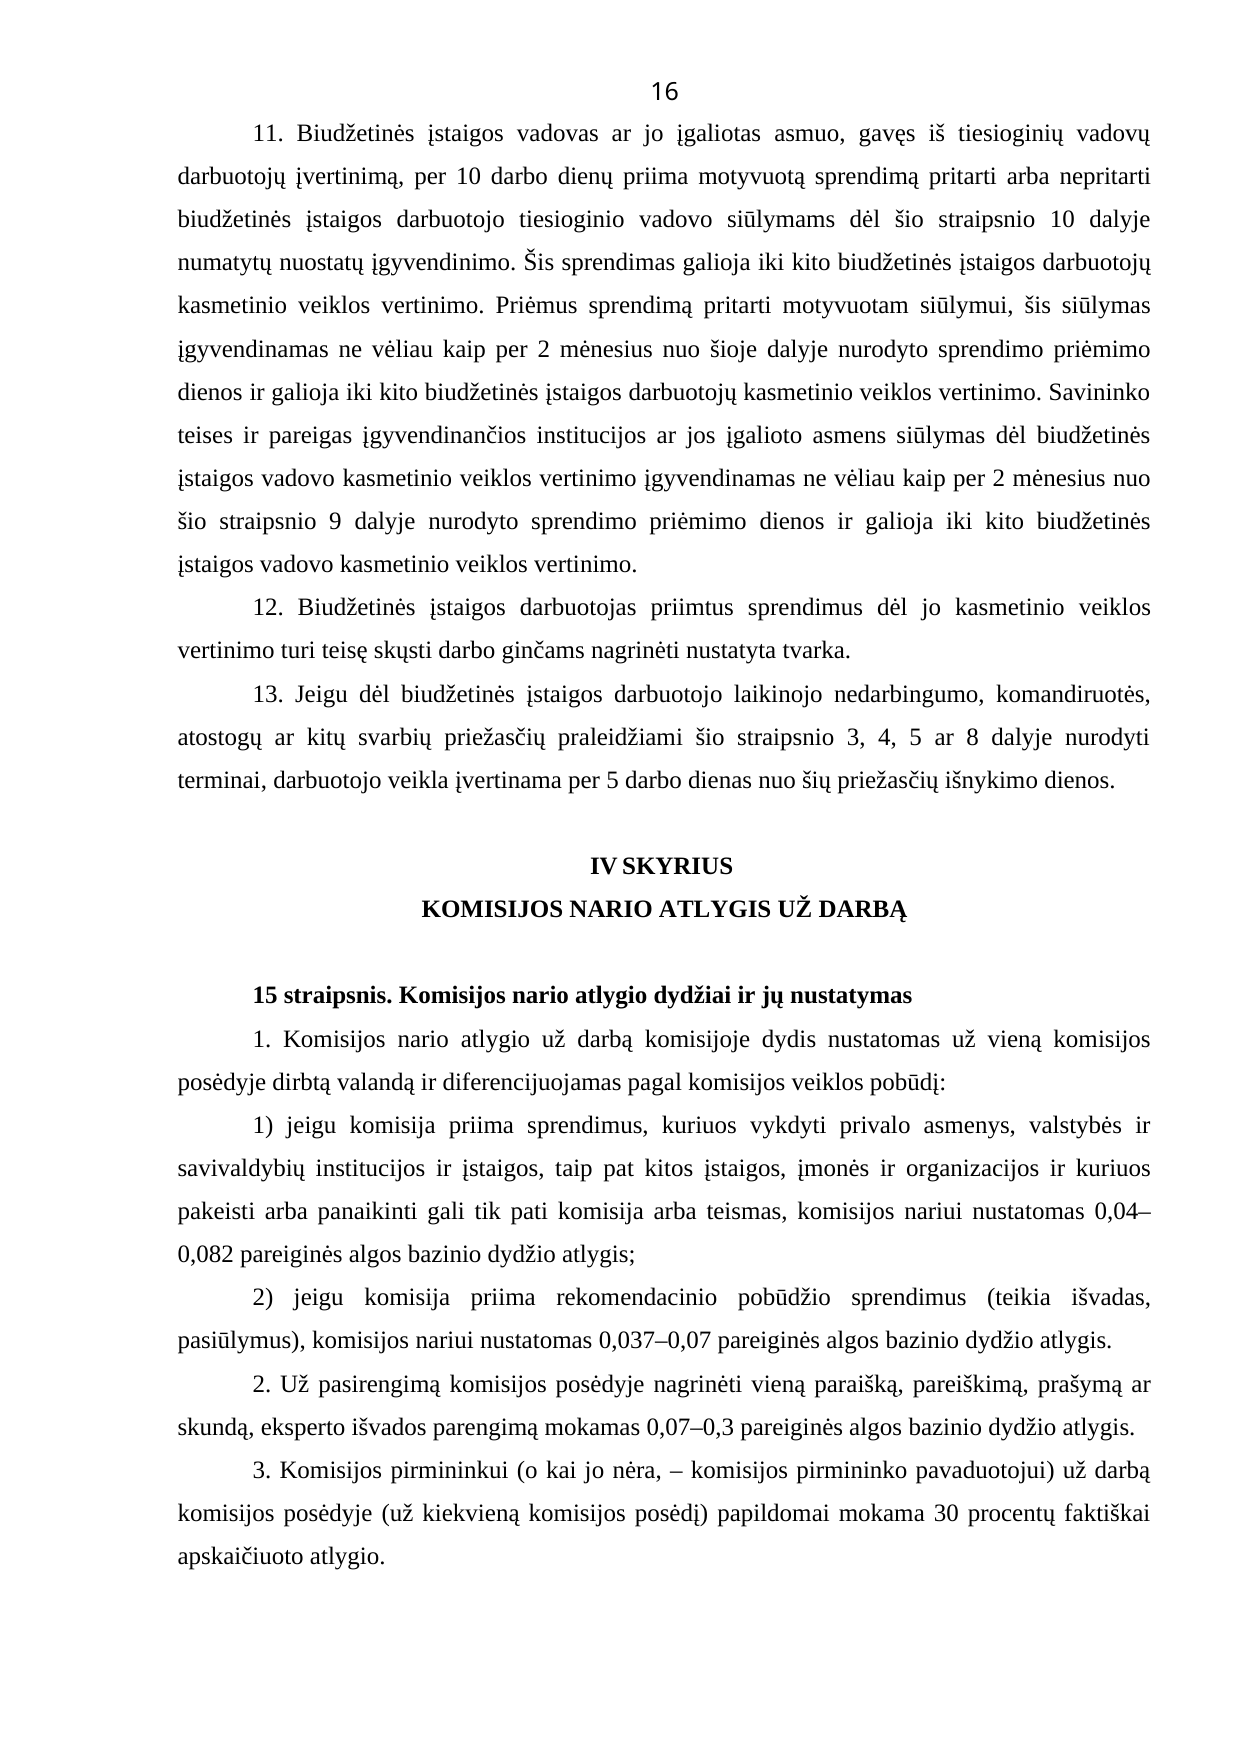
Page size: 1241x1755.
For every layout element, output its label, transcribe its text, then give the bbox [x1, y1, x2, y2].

text 12. Biudžetinės įstaigos darbuotojas priimtus sprendimus dėl jo kasmetinio veiklos vertinimo turi teisę skųsti darbo ginčams nagrinėti nustatyta tvarka. [177, 592, 1152, 664]
text 15 straipsnis. Komisijos nario atlygio dydžiai ir jų nustatymas [177, 981, 1152, 1009]
text 2. Už pasirengimą komisijos posėdyje nagrinėti vieną paraišką, pareiškimą, prašymą ar skundą, eksperto išvados parengimą mokamas 0,07–0,3 pareiginės algos bazinio dydžio atlygis. [177, 1369, 1152, 1441]
text 3. Komisijos pirmininkui (o kai jo nėra, – komisijos pirmininko pavaduotojui) už darbą komisijos posėdyje (už kiekvieną komisijos posėdį) papildomai mokama 30 procentų faktiškai apskaičiuoto atlygio. [177, 1455, 1152, 1570]
text 11. Biudžetinės įstaigos vadovas ar jo įgaliotas asmuo, gavęs iš tiesioginių vadovų darbuotojų įvertinimą, per 10 darbo dienų priima motyvuotą sprendimą pritarti arba nepritarti biudžetinės įstaigos darbuotojo tiesioginio vadovo siūlymams dėl šio straipsnio 10 dalyje numatytų nuostatų įgyvendinimo. Šis sprendimas galioja iki kito biudžetinės įstaigos darbuotojų kasmetinio veiklos vertinimo. Priėmus sprendimą pritarti motyvuotam siūlymui, šis siūlymas įgyvendinamas ne vėliau kaip per 2 mėnesius nuo šioje dalyje nurodyto sprendimo priėmimo dienos ir galioja iki kito biudžetinės įstaigos darbuotojų kasmetinio veiklos vertinimo. Savininko teises ir pareigas įgyvendinančios institucijos ar jos įgalioto asmens siūlymas dėl biudžetinės įstaigos vadovo kasmetinio veiklos vertinimo įgyvendinamas ne vėliau kaip per 2 mėnesius nuo šio straipsnio 9 dalyje nurodyto sprendimo priėmimo dienos ir galioja iki kito biudžetinės įstaigos vadovo kasmetinio veiklos vertinimo. [177, 118, 1152, 578]
text 1. Komisijos nario atlygio už darbą komisijoje dydis nustatomas už vieną komisijos posėdyje dirbtą valandą ir diferencijuojamas pagal komisijos veiklos pobūdį: [177, 1024, 1152, 1096]
text KOMISIJOS NARIO ATLYGIS UŽ DARBĄ [177, 894, 1152, 923]
text 13. Jeigu dėl biudžetinės įstaigos darbuotojo laikinojo nedarbingumo, komandiruotės, atostogų ar kitų svarbių priežasčių praleidžiami šio straipsnio 3, 4, 5 ar 8 dalyje nurodyti terminai, darbuotojo veikla įvertinama per 5 darbo dienas nuo šių priežasčių išnykimo dienos. [177, 679, 1152, 794]
text IV SKYRIUS [177, 851, 1152, 880]
text 2) jeigu komisija priima rekomendacinio pobūdžio sprendimus (teikia išvadas, pasiūlymus), komisijos nariui nustatomas 0,037–0,07 pareiginės algos bazinio dydžio atlygis. [177, 1282, 1152, 1354]
text 1) jeigu komisija priima sprendimus, kuriuos vykdyti privalo asmenys, valstybės ir savivaldybių institucijos ir įstaigos, taip pat kitos įstaigos, įmonės ir organizacijos ir kuriuos pakeisti arba panaikinti gali tik pati komisija arba teismas, komisijos nariui nustatomas 0,04–0,082 pareiginės algos bazinio dydžio atlygis; [177, 1110, 1152, 1268]
